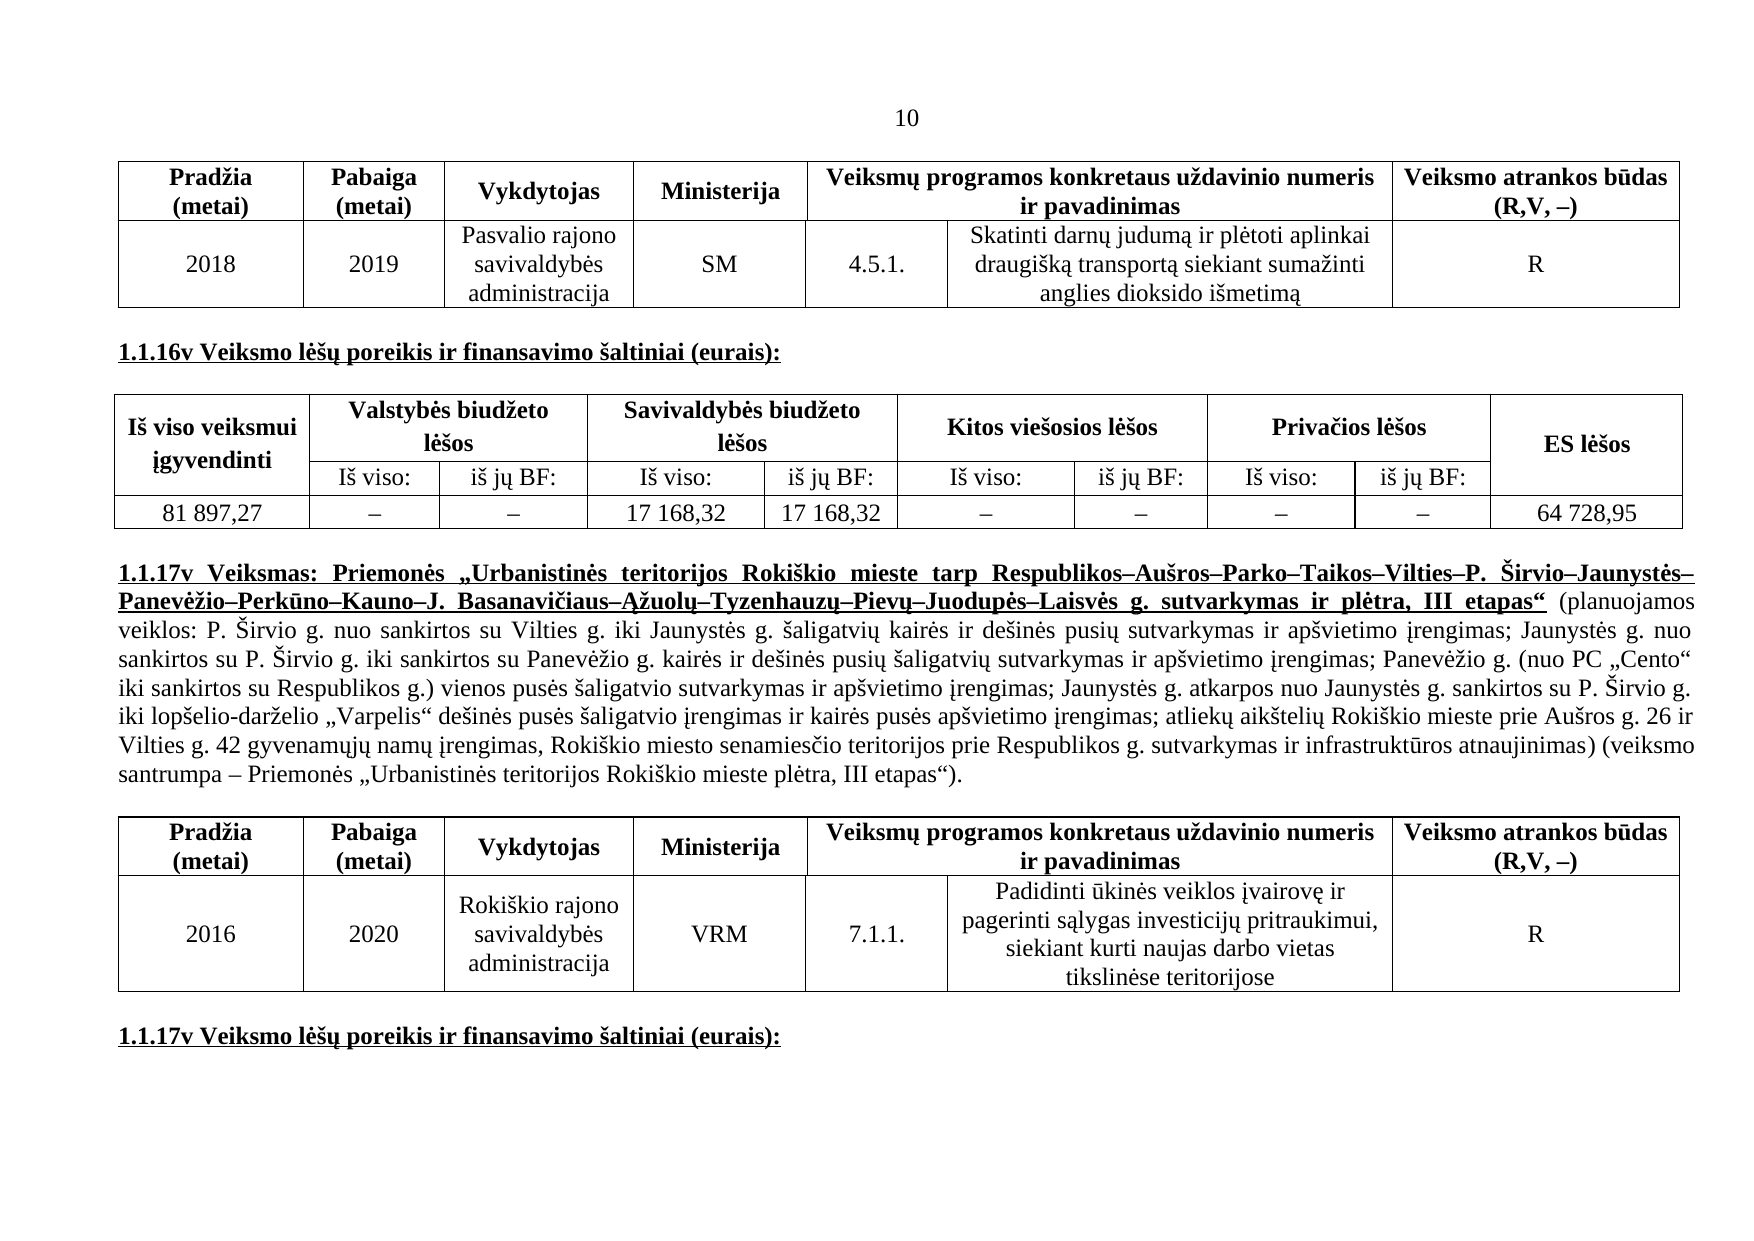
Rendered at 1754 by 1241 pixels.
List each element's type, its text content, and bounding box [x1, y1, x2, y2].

table_cell iš jų BF: [440, 462, 587, 495]
text 1.1.17v Veiksmas: Priemonės „Urbanistinės teritorijos Rokiškio mieste tarp Respublikos–Aušros–Parko–Taikos–Vilties–P. Širvio–Jaunystės– [118, 558, 1695, 583]
table_header Ministerija [634, 818, 807, 875]
table_header Vykdytojas [445, 818, 633, 875]
table_header Pradžia (metai) [119, 162, 303, 219]
table_cell Iš viso: [898, 462, 1074, 495]
text 1.1.16v Veiksmo lėšų poreikis ir finansavimo šaltiniai (eurais): [118, 337, 1695, 365]
table_header Veiksmų programos konkretaus uždavinio numeris ir pavadinimas [808, 162, 1392, 219]
table_header Kitos viešosios lėšos [898, 395, 1207, 461]
table_cell R [1393, 221, 1679, 307]
text 1.1.17v Veiksmo lėšų poreikis ir finansavimo šaltiniai (eurais): [118, 1021, 1695, 1049]
table_cell SM [634, 221, 805, 307]
table_header Veiksmo atrankos būdas (R,V, –) [1393, 818, 1679, 875]
table_cell Padidinti ūkinės veiklos įvairovę ir pagerinti sąlygas investicijų pritraukimui, siekiant kurti naujas darbo vietas tikslinėse teritorijose [948, 876, 1392, 991]
table_cell Pasvalio rajono savivaldybės administracija [445, 221, 633, 307]
table_cell – [1356, 496, 1490, 528]
table_header Vykdytojas [445, 162, 633, 219]
table_cell – [1075, 496, 1207, 528]
table_cell Iš viso: [588, 462, 764, 495]
table_cell 2019 [304, 221, 444, 307]
table_header Pabaiga (metai) [304, 818, 444, 875]
table_cell – [310, 496, 439, 528]
table_cell iš jų BF: [1356, 462, 1490, 495]
table_header Veiksmo atrankos būdas (R,V, –) [1393, 162, 1679, 219]
table_cell Iš viso: [310, 462, 439, 495]
table_cell VRM [634, 876, 805, 991]
table_cell iš jų BF: [765, 462, 897, 495]
table_header Pradžia (metai) [119, 818, 303, 875]
table_header Privačios lėšos [1208, 395, 1490, 461]
table_header Valstybės biudžeto lėšos [310, 395, 587, 461]
table_cell – [898, 496, 1074, 528]
table_cell 81 897,27 [115, 496, 309, 528]
table_cell 64 728,95 [1491, 496, 1682, 528]
table_cell 2020 [304, 876, 444, 991]
table_cell 2018 [119, 221, 303, 307]
table_cell – [1208, 496, 1354, 528]
table_header ES lėšos [1491, 395, 1682, 495]
table_cell 17 168,32 [588, 496, 764, 528]
text Panevėžio–Perkūno–Kauno–J. Basanavičiaus–Ąžuolų–Tyzenhauzų–Pievų–Juodupės–Laisvės g. sutvarkymas ir plėtra, III etapas“ (planuojamos veiklos: P. Širvio g. nuo sankirtos su Vilties g. iki Jaunystės g. šaligatvių kairės ir dešinės pusių sutvarkymas ir apšvietimo įrengimas; Jaunystės g. nuo sankirtos su P. Širvio g. iki sankirtos su Panevėžio g. kairės ir dešinės pusių šaligatvių sutvarkymas ir apšvietimo įrengimas; Panevėžio g. (nuo PC „Cento“ iki sankirtos su Respublikos g.) vienos pusės šaligatvio sutvarkymas ir apšvietimo įrengimas; Jaunystės g. atkarpos nuo Jaunystės g. sankirtos su P. Širvio g. iki lopšelio-darželio „Varpelis“ dešinės pusės šaligatvio įrengimas ir kairės pusės apšvietimo įrengimas; atliekų aikštelių Rokiškio mieste prie Aušros g. 26 ir Vilties g. 42 gyvenamųjų namų įrengimas, Rokiškio miesto senamiesčio teritorijos prie Respublikos g. sutvarkymas ir infrastruktūros atnaujinimas) (veiksmo santrumpa – Priemonės „Urbanistinės teritorijos Rokiškio mieste plėtra, III etapas“). [118, 584, 1695, 788]
table_cell R [1393, 876, 1679, 991]
table_cell 2016 [119, 876, 303, 991]
table_header Pabaiga (metai) [304, 162, 444, 219]
table_header Veiksmų programos konkretaus uždavinio numeris ir pavadinimas [808, 818, 1392, 875]
table_cell 4.5.1. [806, 221, 947, 307]
table_cell iš jų BF: [1075, 462, 1207, 495]
table_header Ministerija [634, 162, 807, 219]
table_cell 17 168,32 [765, 496, 897, 528]
table_cell Skatinti darnų judumą ir plėtoti aplinkai draugišką transportą siekiant sumažinti anglies dioksido išmetimą [948, 221, 1392, 307]
table_cell – [440, 496, 587, 528]
table_cell Iš viso: [1208, 462, 1354, 495]
table_cell Rokiškio rajono savivaldybės administracija [445, 876, 633, 991]
table_header Savivaldybės biudžeto lėšos [588, 395, 897, 461]
table_cell 7.1.1. [806, 876, 947, 991]
table_header Iš viso veiksmui įgyvendinti [115, 395, 309, 495]
